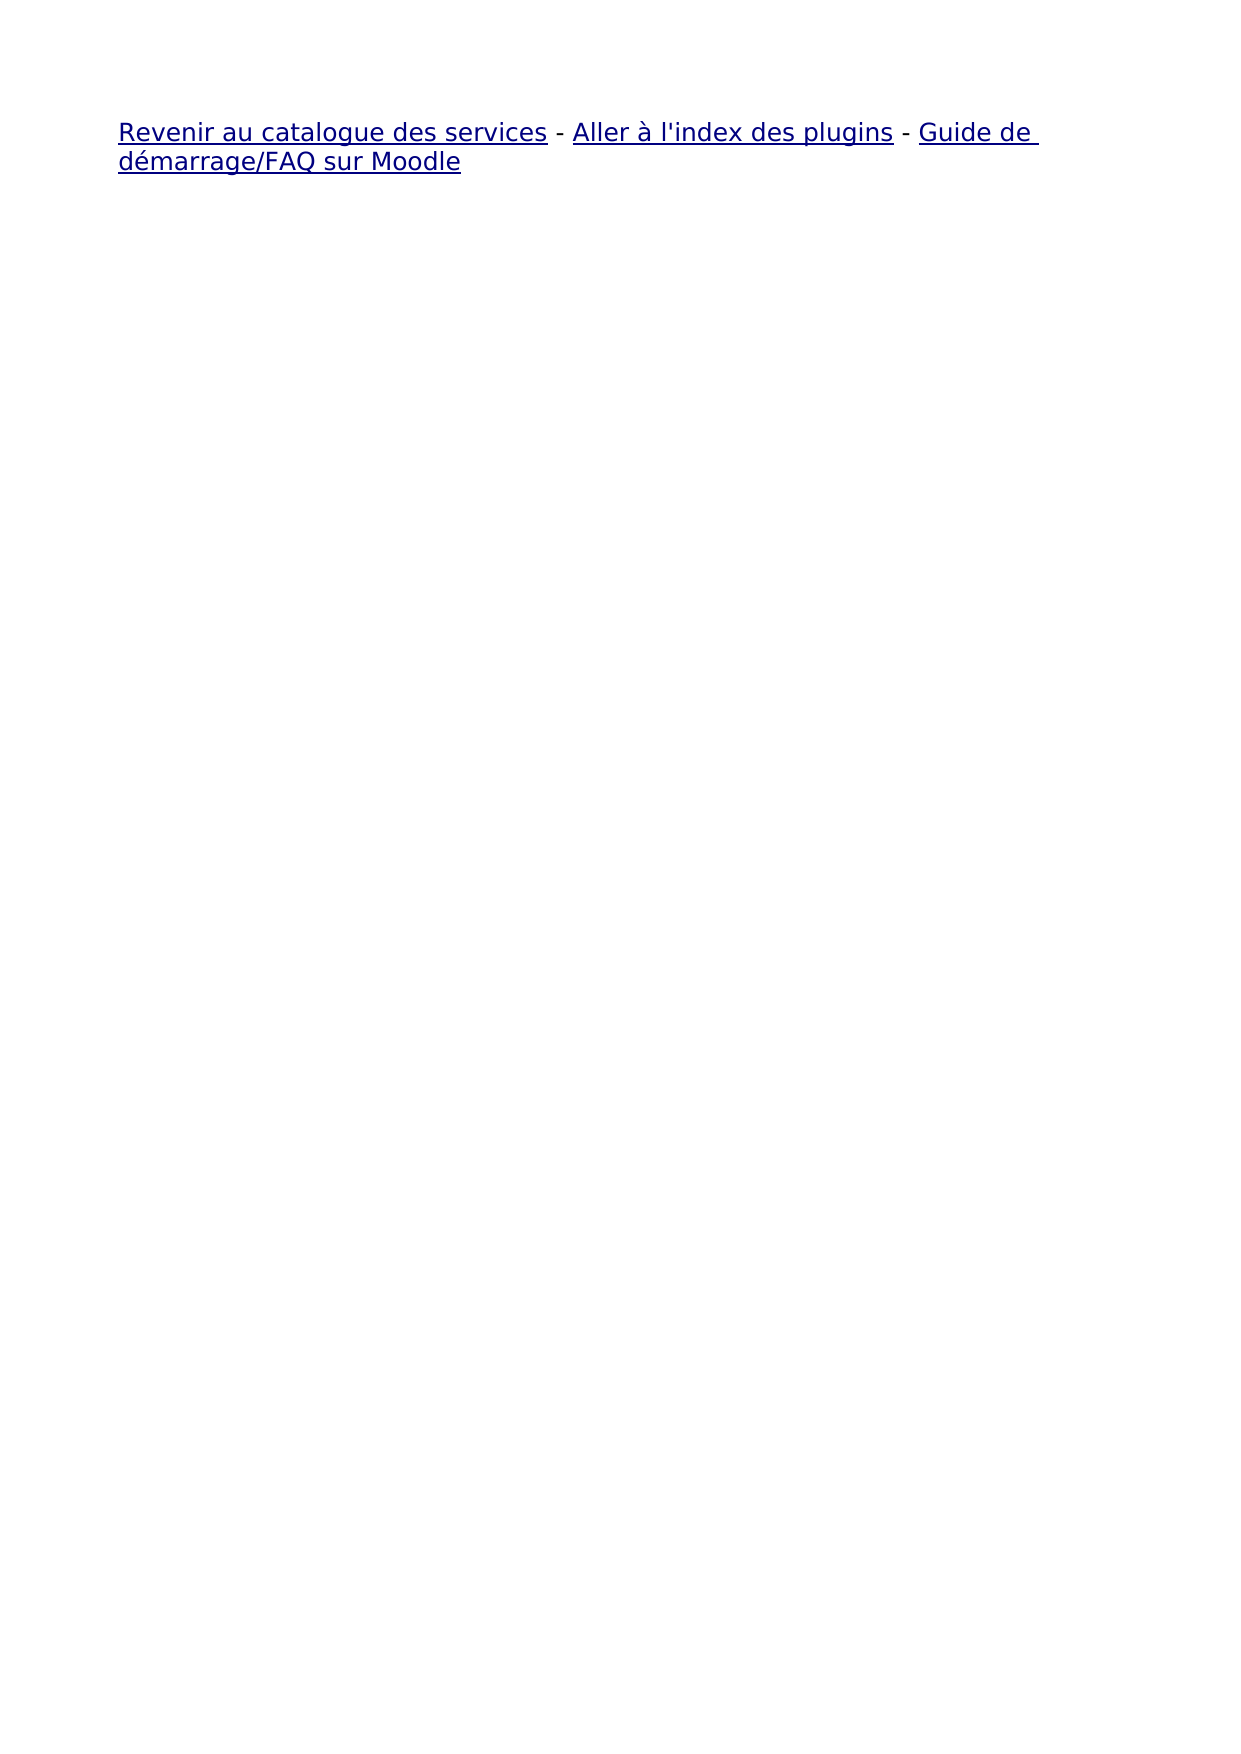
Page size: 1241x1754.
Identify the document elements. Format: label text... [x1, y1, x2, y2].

text Revenir au catalogue des services - Aller à l'index des plugins - Guide de démarrage/FAQ sur Moodle [118, 118, 1122, 176]
